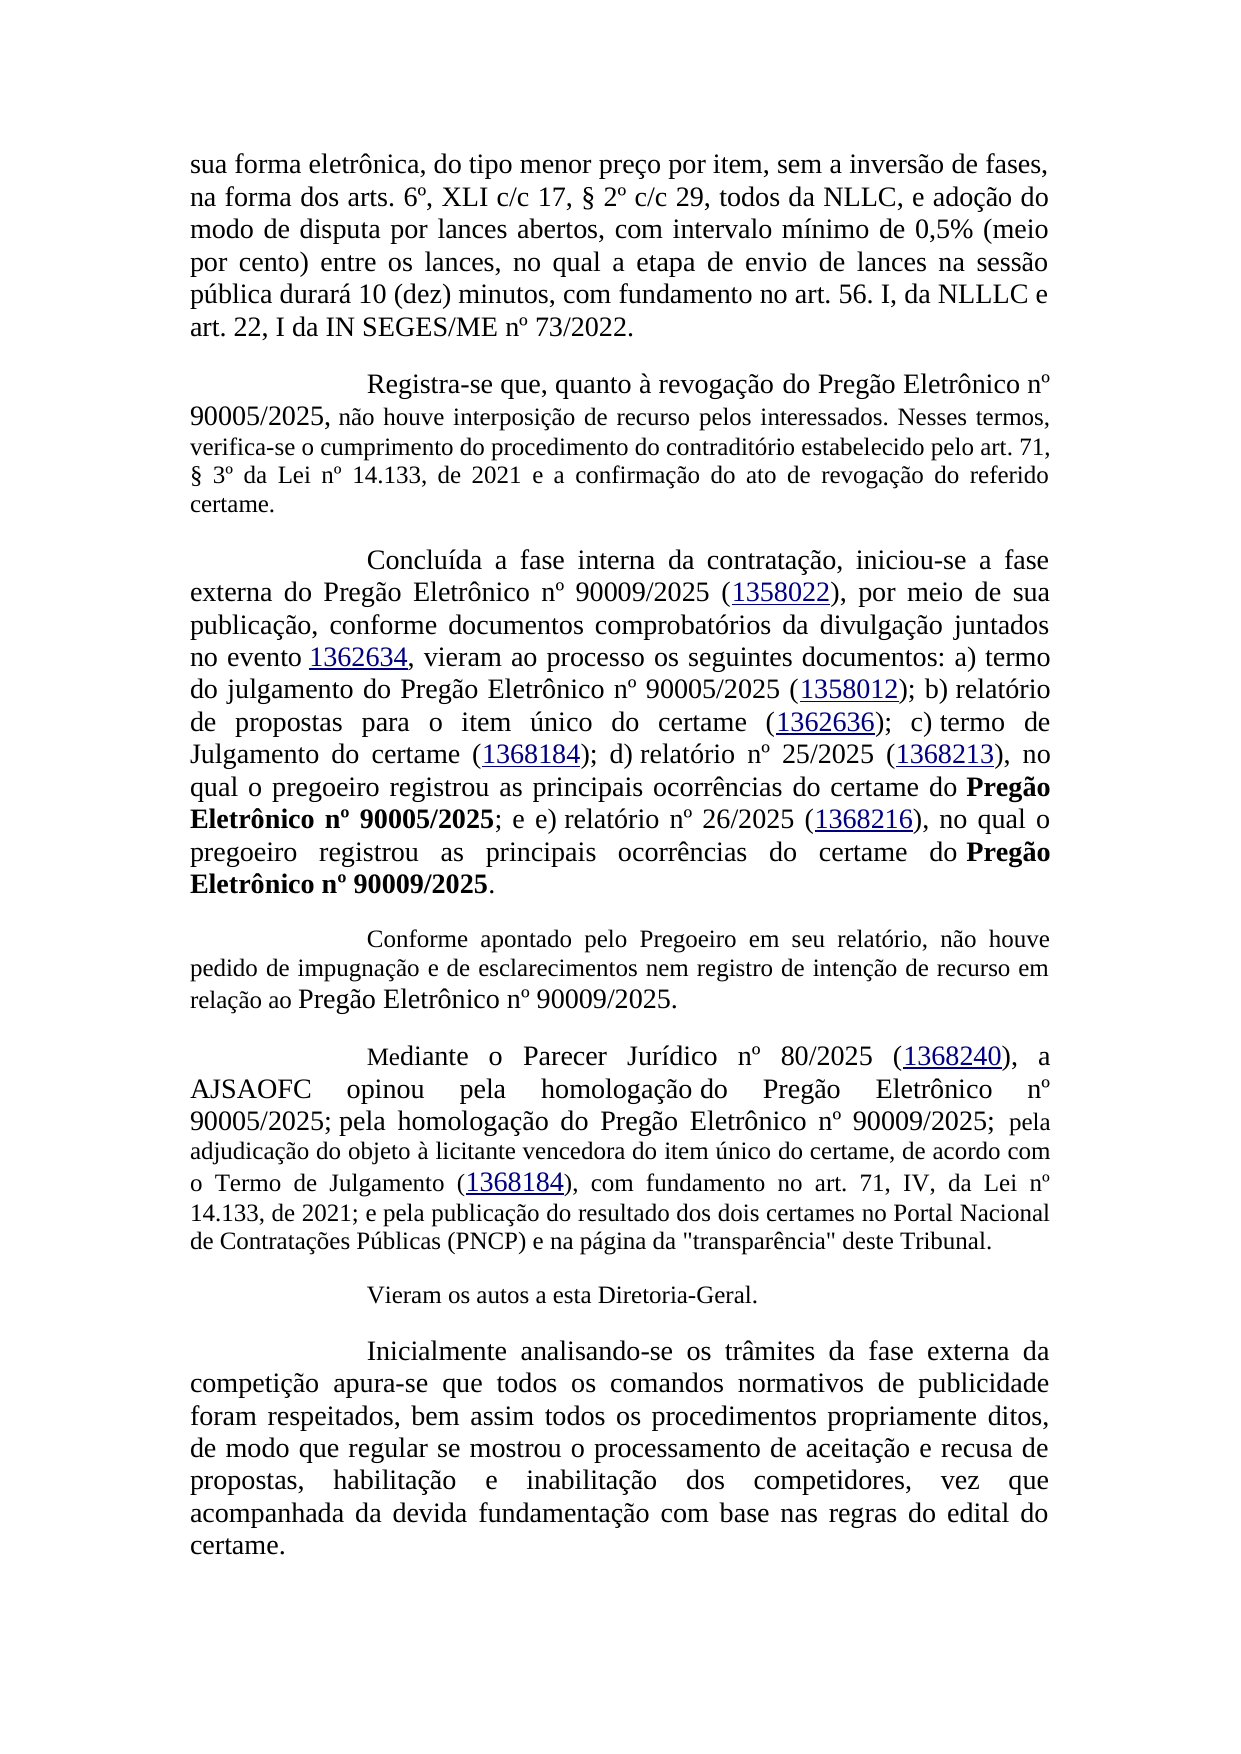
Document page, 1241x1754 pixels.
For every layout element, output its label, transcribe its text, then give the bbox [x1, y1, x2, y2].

text Concluída a fase interna da contratação, iniciou-se a fase externa do Pregão Eletrônico nº 90009/2025 (1358022), por meio de sua publicação, conforme documentos comprobatórios da divulgação juntados no evento 1362634, vieram ao processo os seguintes documentos: a) termo do julgamento do Pregão Eletrônico nº 90005/2025 (1358012); b) relatório de propostas para o item único do certame (1362636); c) termo de Julgamento do certame (1368184); d) relatório nº 25/2025 (1368213), no qual o pregoeiro registrou as principais ocorrências do certame do Pregão Eletrônico nº 90005/2025; e e) relatório nº 26/2025 (1368216), no qual o pregoeiro registrou as principais ocorrências do certame do Pregão Eletrônico nº 90009/2025. [190, 543, 1051, 899]
text Inicialmente analisando-se os trâmites da fase externa da competição apura-se que todos os comandos normativos de publicidade foram respeitados, bem assim todos os procedimentos propriamente ditos, de modo que regular se mostrou o processamento de aceitação e recusa de propostas, habilitação e inabilitação dos competidores, vez que acompanhada da devida fundamentação com base nas regras do edital do certame. [190, 1334, 1051, 1561]
text sua forma eletrônica, do tipo menor preço por item, sem a inversão de fases, na forma dos arts. 6º, XLI c/c 17, § 2º c/c 29, todos da NLLC, e adoção do modo de disputa por lances abertos, com intervalo mínimo de 0,5% (meio por cento) entre os lances, no qual a etapa de envio de lances na sessão pública durará 10 (dez) minutos, com fundamento no art. 56. I, da NLLLC e art. 22, I da IN SEGES/ME nº 73/2022. [190, 148, 1051, 342]
text Mediante o Parecer Jurídico nº 80/2025 (1368240), a AJSAOFC opinou pela homologação do Pregão Eletrônico nº 90005/2025; pela homologação do Pregão Eletrônico nº 90009/2025; pela adjudicação do objeto à licitante vencedora do item único do certame, de acordo com o Termo de Julgamento (1368184), com fundamento no art. 71, IV, da Lei nº 14.133, de 2021; e pela publicação do resultado dos dois certames no Portal Nacional de Contratações Públicas (PNCP) e na página da "transparência" deste Tribunal. [190, 1039, 1051, 1255]
text Registra-se que, quanto à revogação do Pregão Eletrônico nº 90005/2025, não houve interposição de recurso pelos interessados. Nesses termos, verifica-se o cumprimento do procedimento do contraditório estabelecido pelo art. 71, § 3º da Lei nº 14.133, de 2021 e a confirmação do ato de revogação do referido certame. [190, 367, 1051, 518]
text Vieram os autos a esta Diretoria-Geral. [190, 1280, 1051, 1309]
text Conforme apontado pelo Pregoeiro em seu relatório, não houve pedido de impugnação e de esclarecimentos nem registro de intenção de recurso em relação ao Pregão Eletrônico nº 90009/2025. [190, 924, 1051, 1014]
